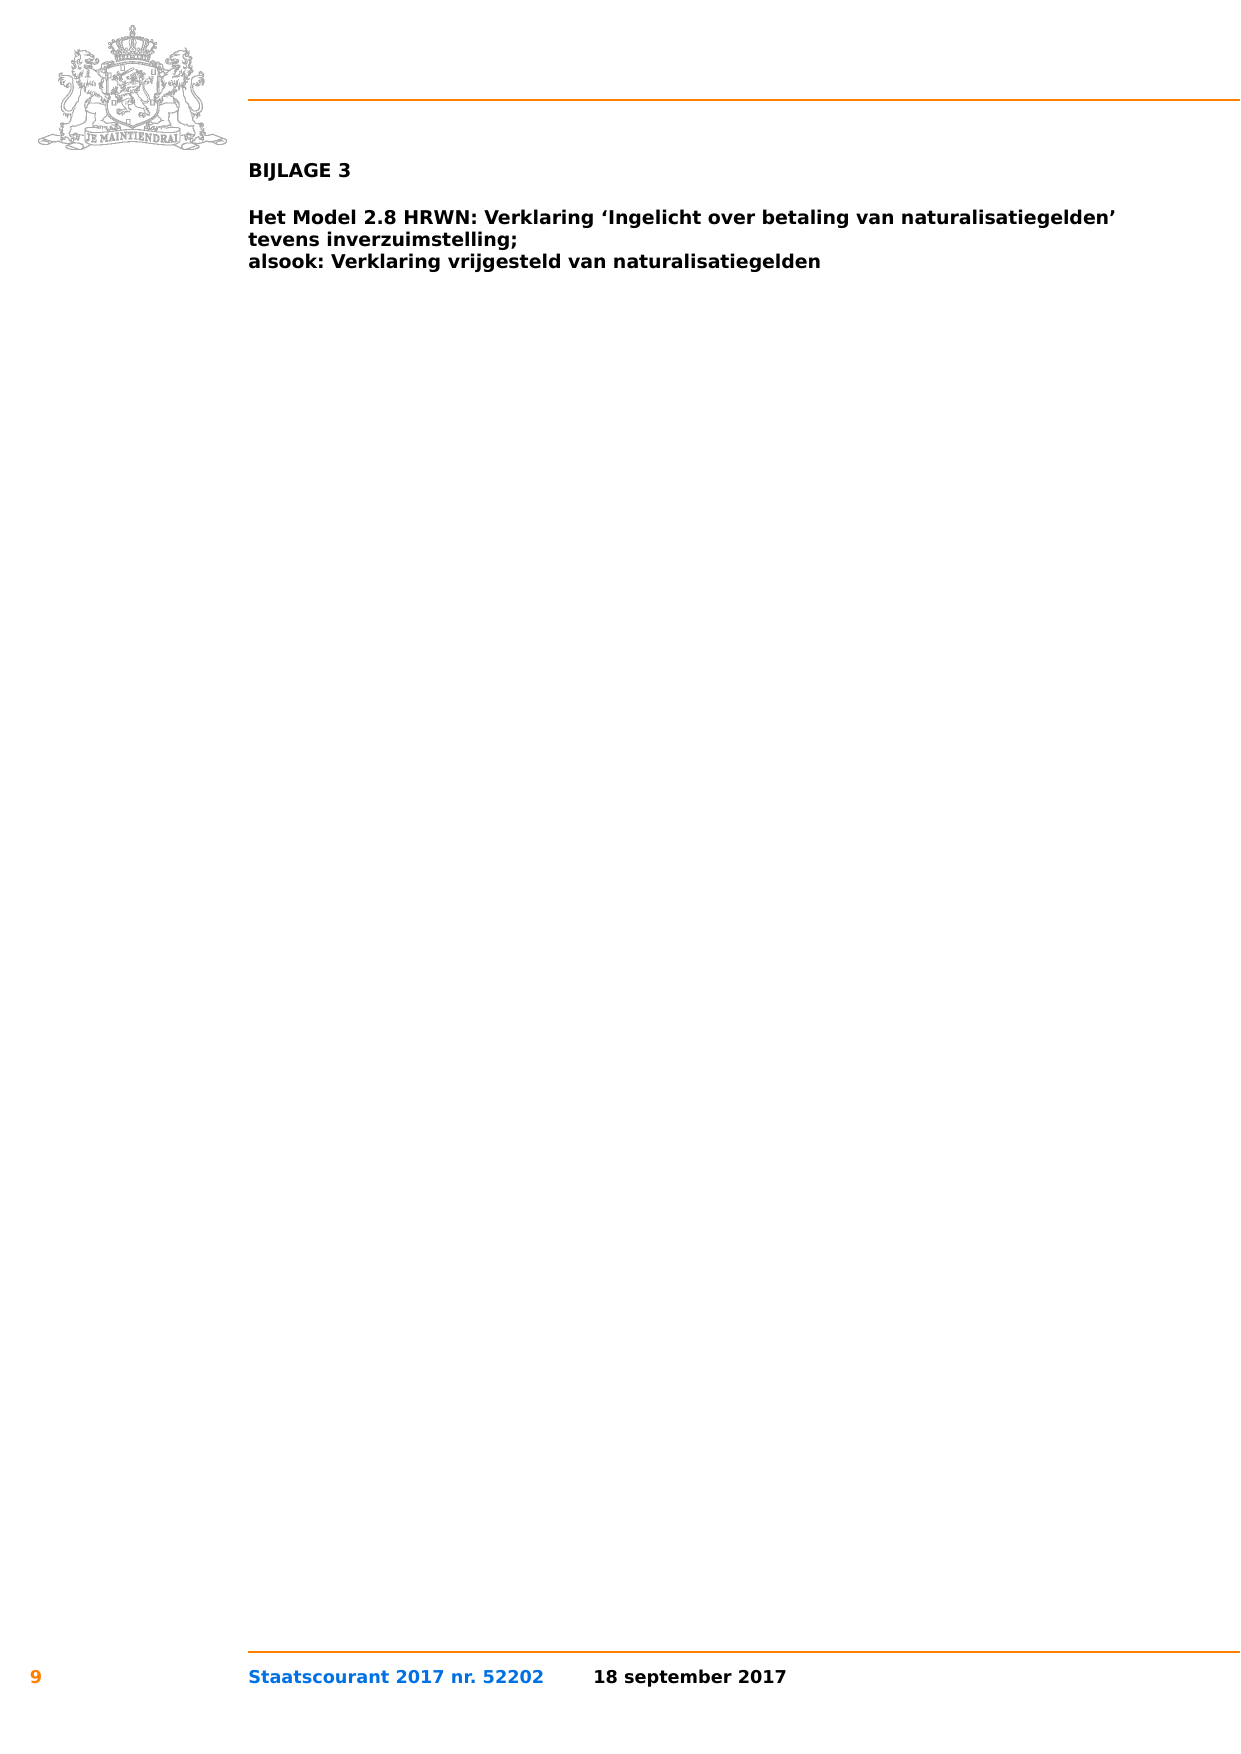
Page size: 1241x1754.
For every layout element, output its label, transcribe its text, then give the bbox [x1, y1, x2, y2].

subtitle BIJLAGE 3 [248, 160, 1163, 182]
text Het Model 2.8 HRWN: Verklaring ‘Ingelicht over betaling van naturalisatiegelden’ tevens inverzuimstelling; [248, 207, 1163, 251]
picture [38, 25, 227, 150]
text alsook: Verklaring vrijgesteld van naturalisatiegelden [248, 251, 1163, 273]
